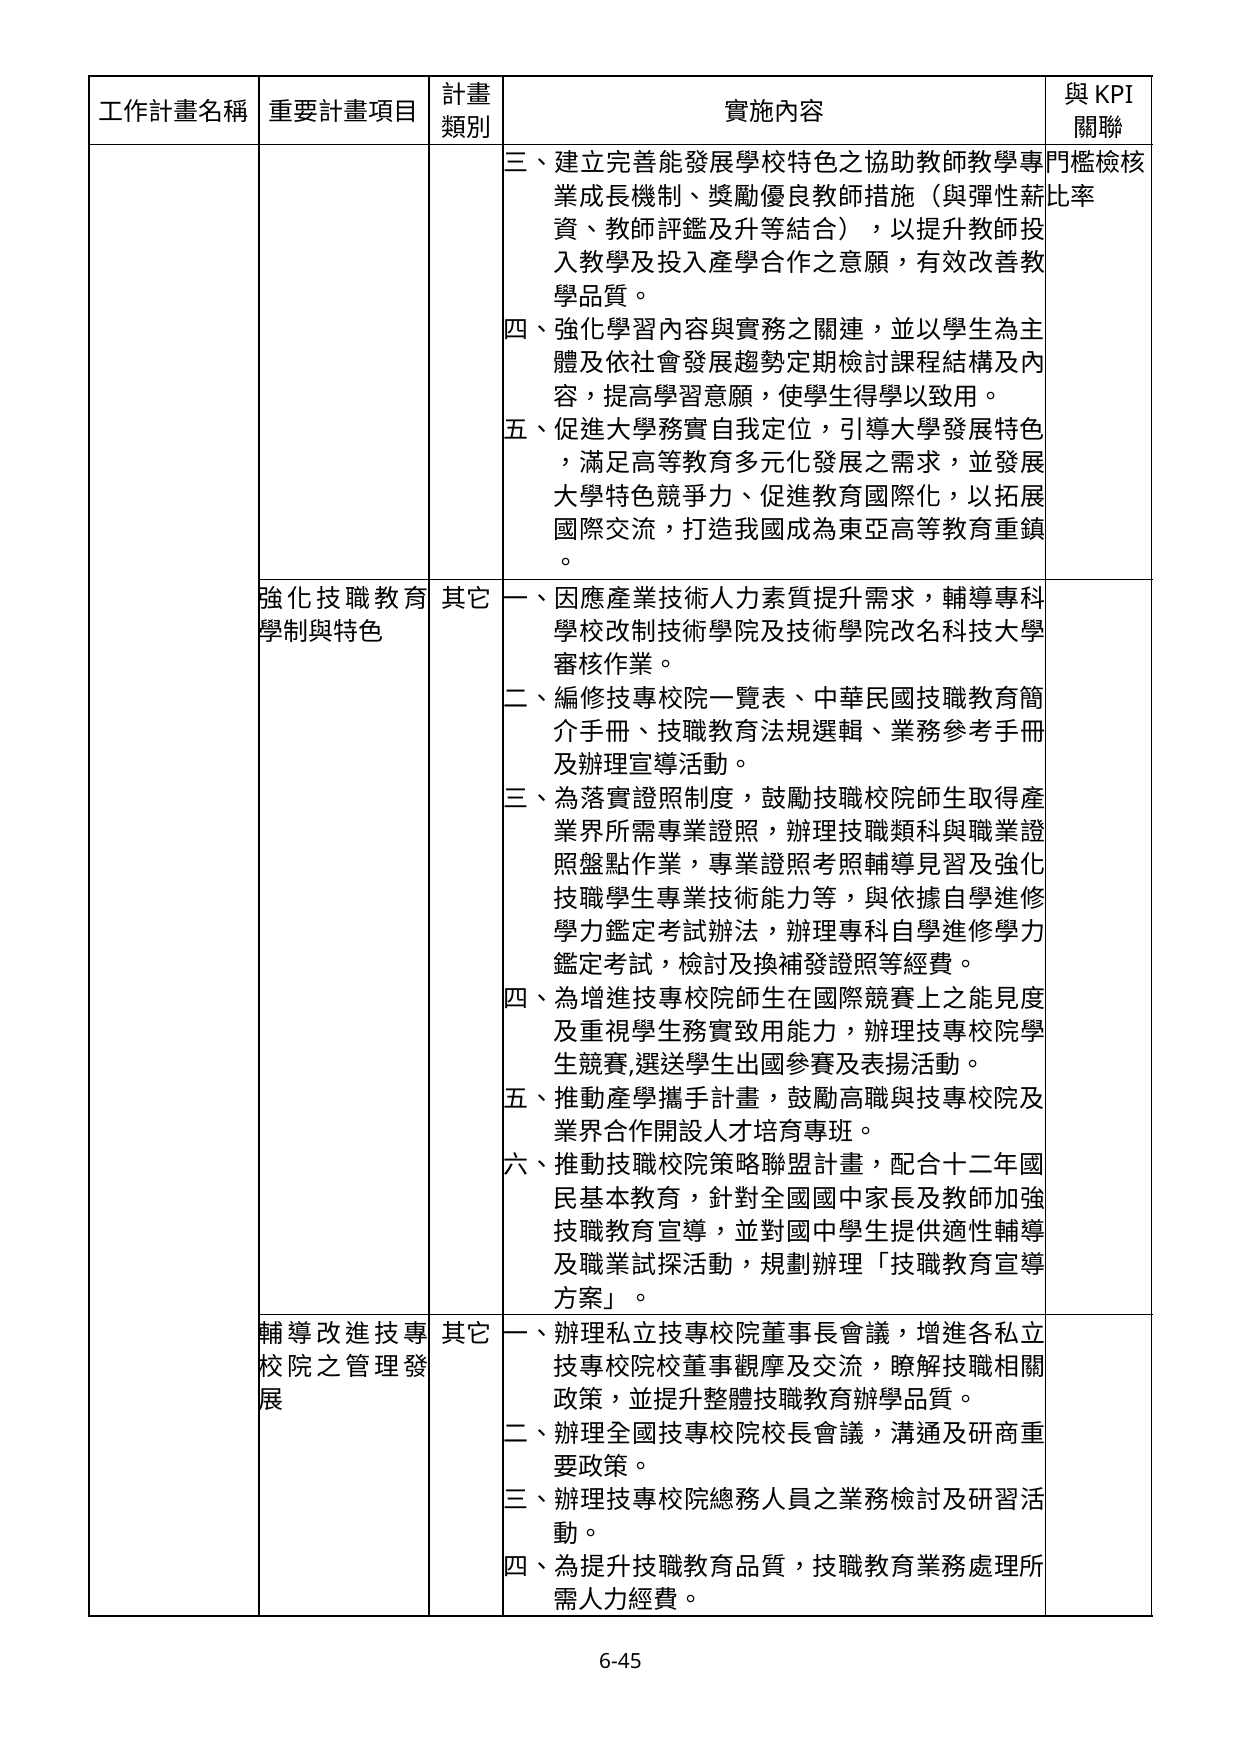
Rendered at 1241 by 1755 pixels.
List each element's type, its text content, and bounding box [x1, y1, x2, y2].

table_cell 強化技職教育學制與特色 [260, 580, 428, 1314]
table_header 實施內容 [504, 77, 1045, 143]
table_header 計畫類別 [430, 77, 502, 143]
table_cell 三、建立完善能發展學校特色之協助教師教學專業成長機制、獎勵優良教師措施（與彈性薪資、教師評鑑及升等結合），以提升教師投入教學及投入產學合作之意願，有效改善教學品質。 四、強化學習內容與實務之關連，並以學生為主體及依社會發展趨勢定期檢討課程結構及內容，提高學習意願，使學生得學以致用。 五、促進大學務實自我定位，引導大學發展特色，滿足高等教育多元化發展之需求，並發展大學特色競爭力、促進教育國際化，以拓展國際交流，打造我國成為東亞高等教育重鎮。 [504, 145, 1045, 578]
table_header 重要計畫項目 [260, 77, 428, 143]
table_cell 門檻檢核比率 [1046, 145, 1151, 578]
table_cell [1046, 580, 1151, 1314]
table_cell [90, 145, 258, 1615]
table_cell 其它 [430, 1315, 502, 1615]
table_cell 輔導改進技專校院之管理發展 [260, 1315, 428, 1615]
table_cell 一、辦理私立技專校院董事長會議，增進各私立技專校院校董事觀摩及交流，瞭解技職相關政策，並提升整體技職教育辦學品質。 二、辦理全國技專校院校長會議，溝通及研商重要政策。 三、辦理技專校院總務人員之業務檢討及研習活動。 四、為提升技職教育品質，技職教育業務處理所需人力經費。 [504, 1315, 1045, 1615]
table_cell 其它 [430, 580, 502, 1314]
table_header 工作計畫名稱 [90, 77, 258, 143]
table_cell [1046, 1315, 1151, 1615]
table_cell [260, 145, 428, 578]
table_header 與KPI 關聯 [1046, 77, 1151, 143]
table_cell 一、因應產業技術人力素質提升需求，輔導專科學校改制技術學院及技術學院改名科技大學審核作業。 二、編修技專校院一覽表、中華民國技職教育簡介手冊、技職教育法規選輯、業務參考手冊及辦理宣導活動。 三、為落實證照制度，鼓勵技職校院師生取得產業界所需專業證照，辦理技職類科與職業證照盤點作業，專業證照考照輔導見習及強化技職學生專業技術能力等，與依據自學進修學力鑑定考試辦法，辦理專科自學進修學力鑑定考試，檢討及換補發證照等經費。 四、為增進技專校院師生在國際競賽上之能見度及重視學生務實致用能力，辦理技專校院學生競賽,選送學生出國參賽及表揚活動。 五、推動產學攜手計畫，鼓勵高職與技專校院及業界合作開設人才培育專班。 六、推動技職校院策略聯盟計畫，配合十二年國民基本教育，針對全國國中家長及教師加強技職教育宣導，並對國中學生提供適性輔導及職業試探活動，規劃辦理「技職教育宣導方案」。 [504, 580, 1045, 1314]
table_cell [430, 145, 502, 578]
